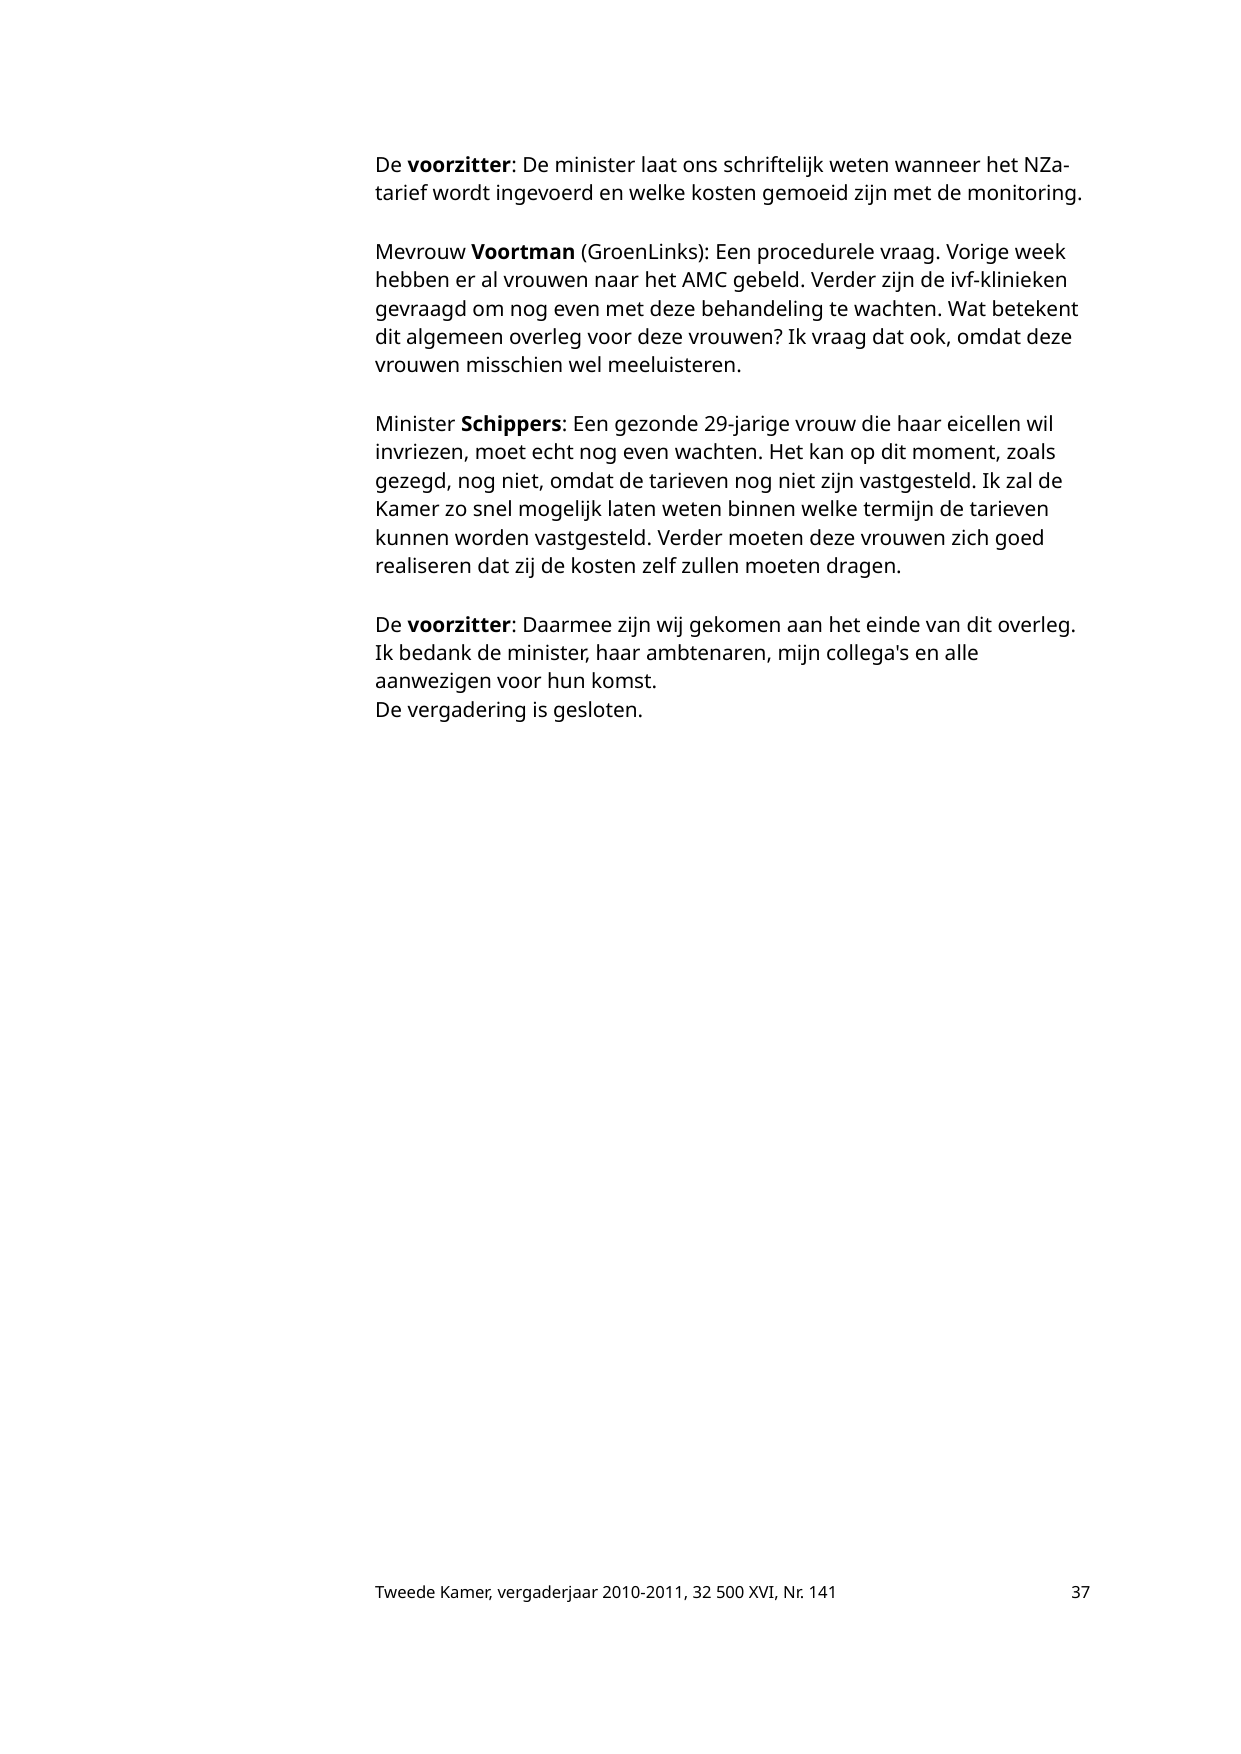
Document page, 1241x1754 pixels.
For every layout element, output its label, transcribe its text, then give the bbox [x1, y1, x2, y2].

text De voorzitter: De minister laat ons schriftelijk weten wanneer het NZa-tarief wordt ingevoerd en welke kosten gemoeid zijn met de monitoring. [375, 150, 1090, 207]
text De vergadering is gesloten. [375, 695, 1090, 723]
text Mevrouw Voortman (GroenLinks): Een procedurele vraag. Vorige week hebben er al vrouwen naar het AMC gebeld. Verder zijn de ivf-klinieken gevraagd om nog even met deze behandeling te wachten. Wat betekent dit algemeen overleg voor deze vrouwen? Ik vraag dat ook, omdat deze vrouwen misschien wel meeluisteren. [375, 237, 1090, 379]
text Minister Schippers: Een gezonde 29-jarige vrouw die haar eicellen wil invriezen, moet echt nog even wachten. Het kan op dit moment, zoals gezegd, nog niet, omdat de tarieven nog niet zijn vastgesteld. Ik zal de Kamer zo snel mogelijk laten weten binnen welke termijn de tarieven kunnen worden vastgesteld. Verder moeten deze vrouwen zich goed realiseren dat zij de kosten zelf zullen moeten dragen. [375, 409, 1090, 580]
text De voorzitter: Daarmee zijn wij gekomen aan het einde van dit overleg. Ik bedank de minister, haar ambtenaren, mijn collega's en alle aanwezigen voor hun komst. [375, 610, 1090, 695]
